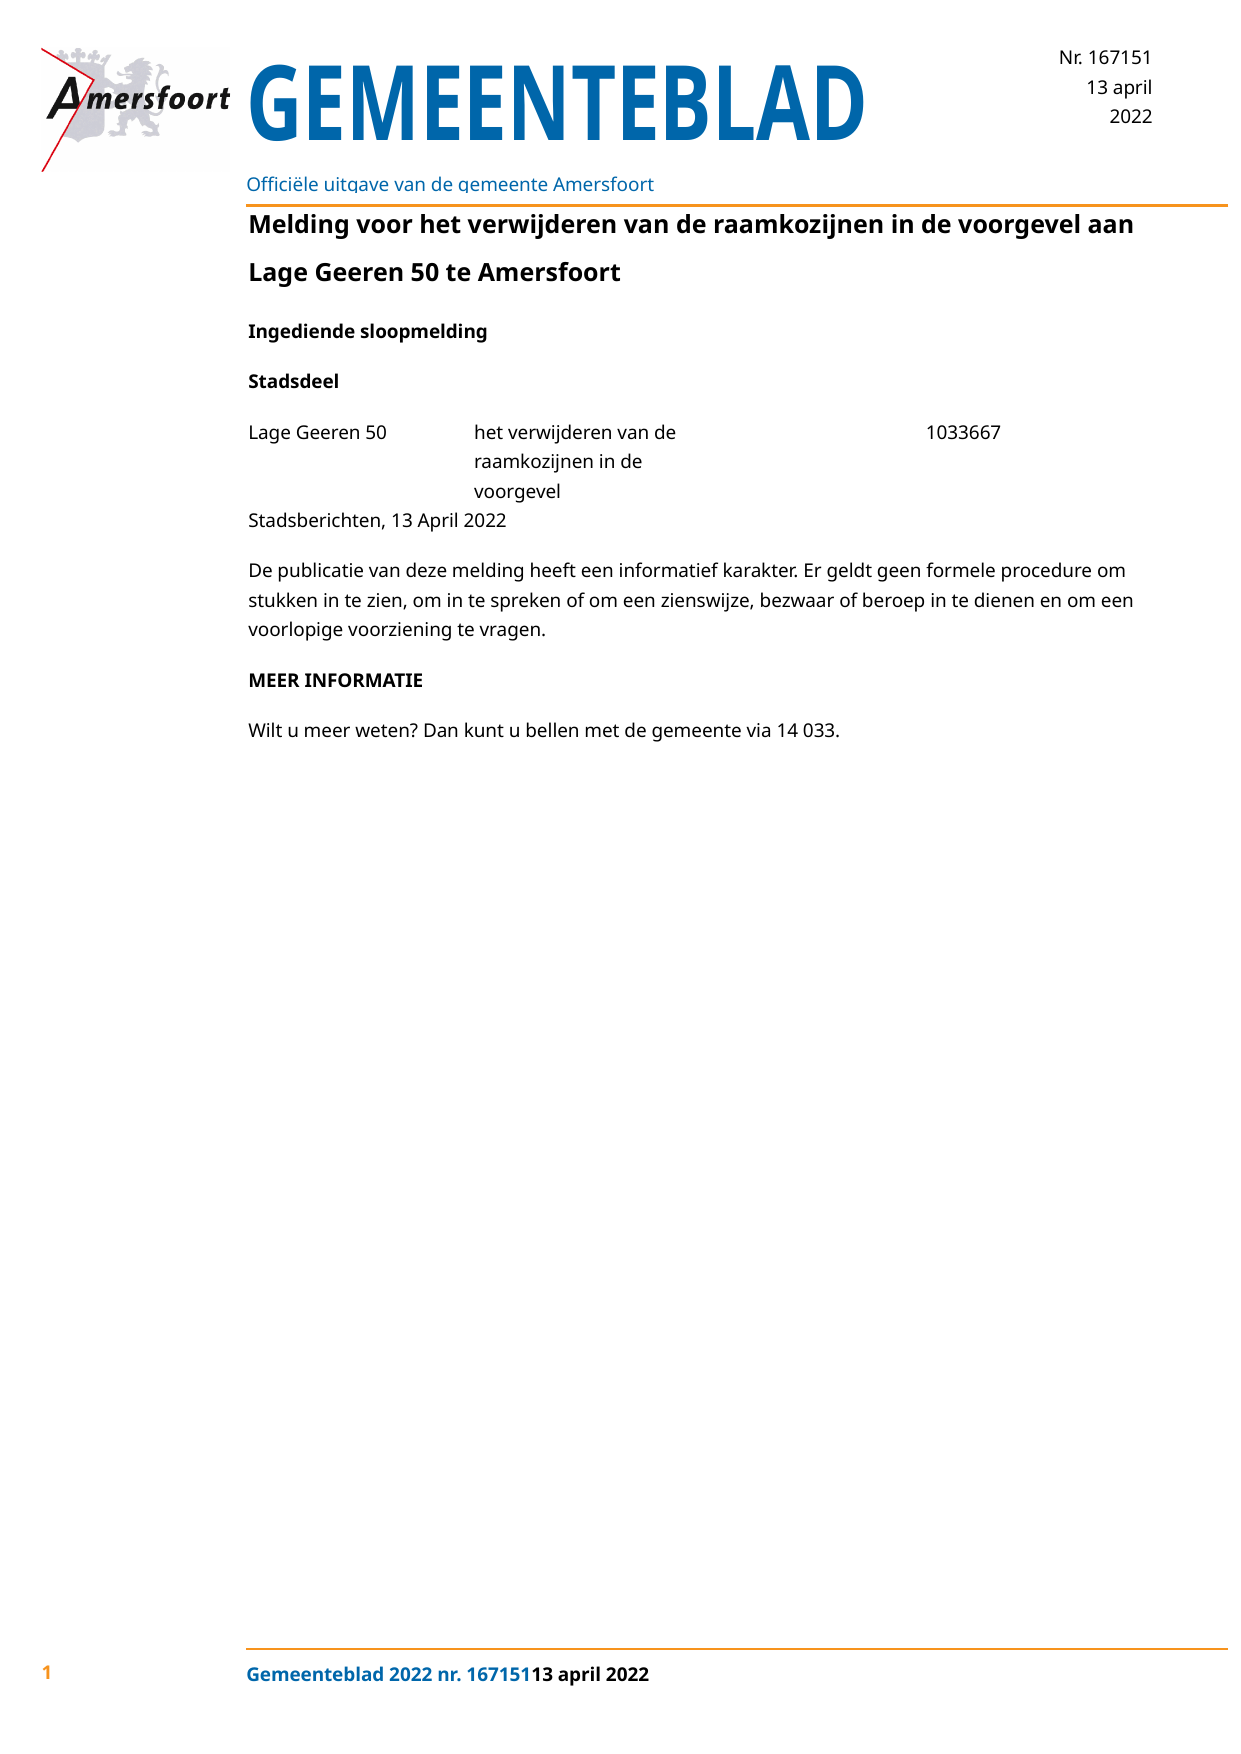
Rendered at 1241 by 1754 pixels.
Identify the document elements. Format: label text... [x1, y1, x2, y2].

table_header het verwijderen van de raamkozijnen in de voorgevel [474, 419, 700, 504]
table_header 1033667 [926, 419, 1152, 504]
text MEER INFORMATIE [248, 667, 1152, 693]
text Wilt u meer weten? Dan kunt u bellen met de gemeente via 14 033. [248, 717, 1152, 743]
text De publicatie van deze melding heeft een informatief karakter. Er geldt geen formele procedure om stukken in te zien, om in te spreken of om een zienswijze, bezwaar of beroep in te dienen en om een voorlopige voorziening te vragen. [248, 557, 1152, 642]
text Ingediende sloopmelding [248, 318, 1152, 344]
text Melding voor het verwijderen van de raamkozijnen in de voorgevel aan Lage Geeren 50 te Amersfoort [248, 207, 1152, 288]
table_header Lage Geeren 50 [248, 419, 474, 504]
text Stadsdeel [248, 368, 1152, 394]
text Stadsberichten, 13 April 2022 [248, 507, 1152, 533]
table_header [700, 419, 926, 504]
picture [41, 47, 231, 172]
